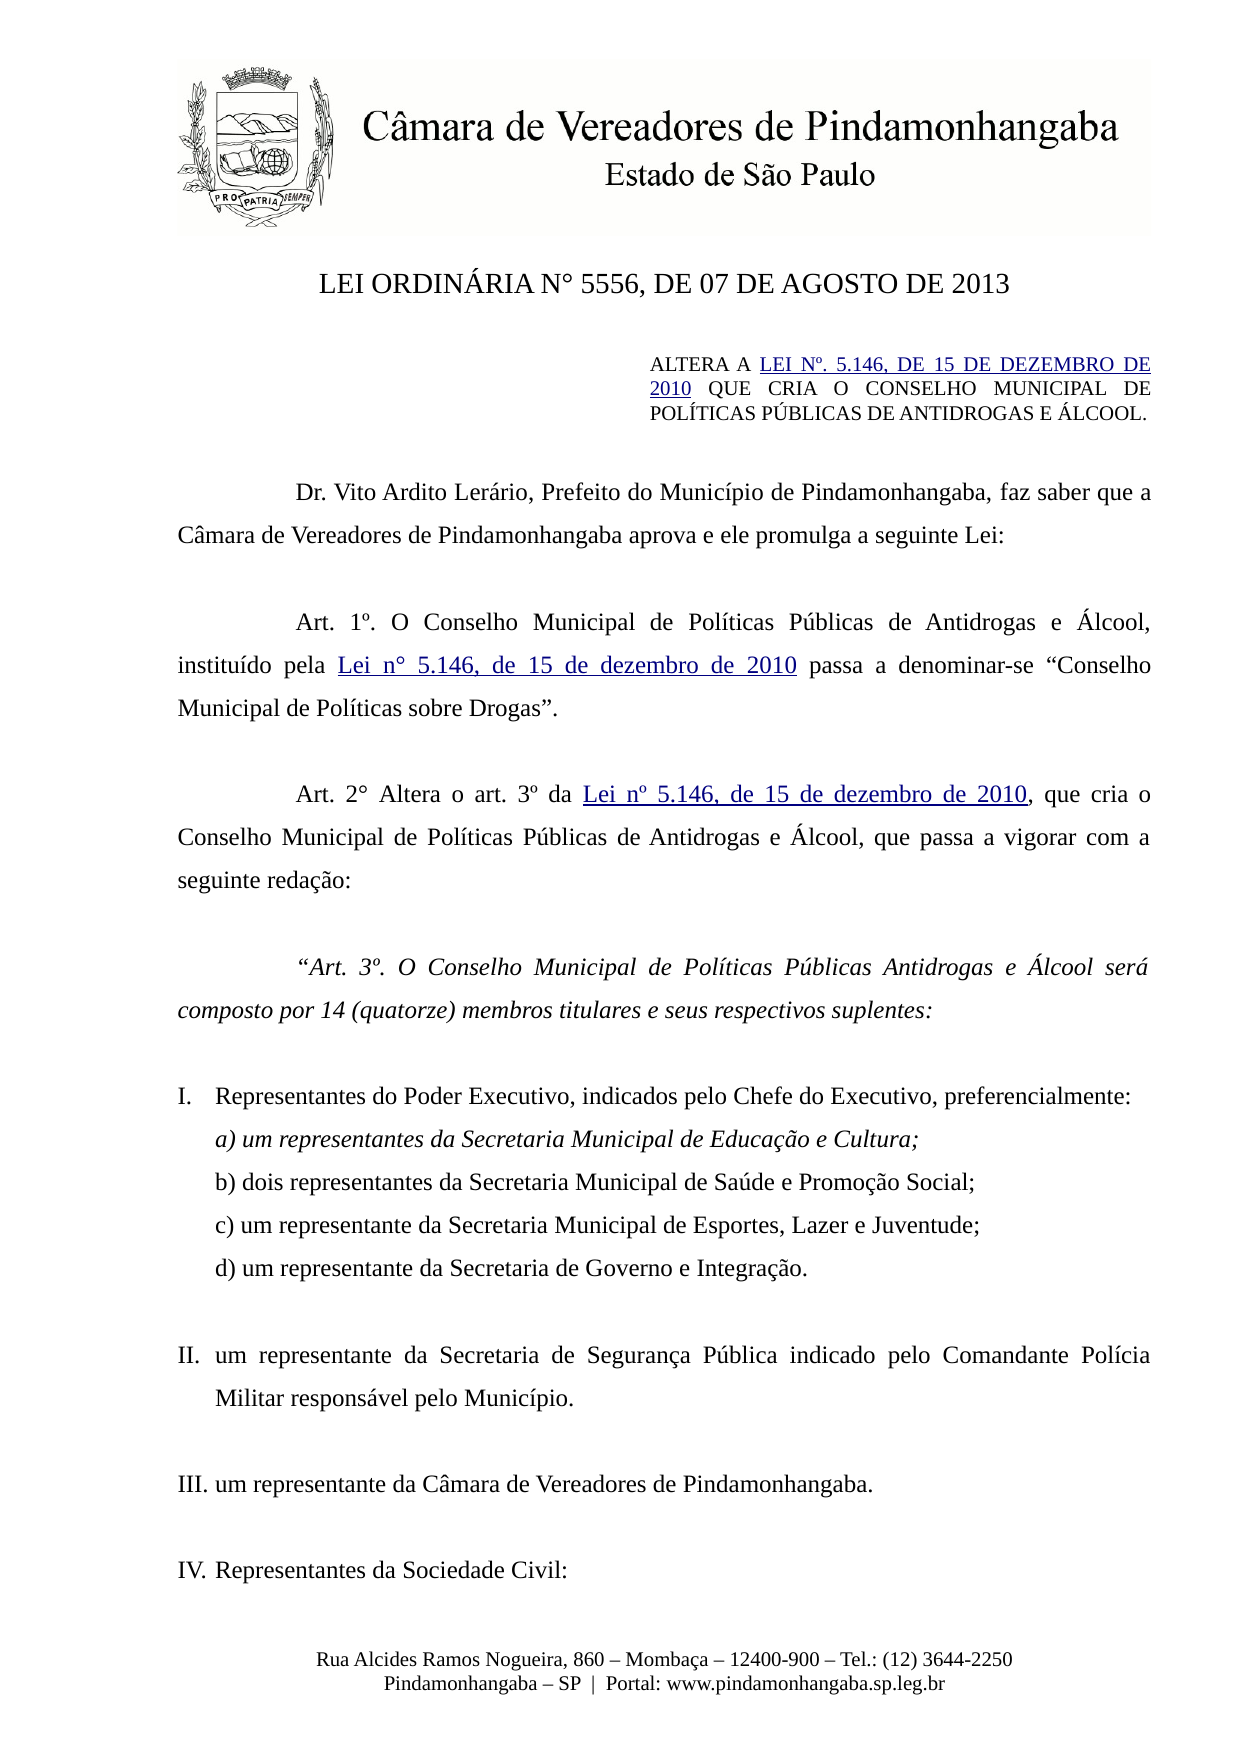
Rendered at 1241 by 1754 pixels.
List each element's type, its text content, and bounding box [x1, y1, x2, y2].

text Dr. Vito Ardito Lerário, Prefeito do Município de Pindamonhangaba, faz saber que a Câmara de Vereadores de Pindamonhangaba aprova e ele promulga a seguinte Lei: [177, 477, 1152, 549]
text Art. 1º. O Conselho Municipal de Políticas Públicas de Antidrogas e Álcool, instituído pela Lei n° 5.146, de 15 de dezembro de 2010 passa a denominar-se “Conselho Municipal de Políticas sobre Drogas”. [177, 607, 1152, 722]
picture [177, 59, 1152, 236]
list b) dois representantes da Secretaria Municipal de Saúde e Promoção Social; [177, 1167, 1152, 1196]
list c) um representante da Secretaria Municipal de Esportes, Lazer e Juventude; [177, 1210, 1152, 1239]
list d) um representante da Secretaria de Governo e Integração. [177, 1253, 1152, 1282]
text LEI ORDINÁRIA N° 5556, de 07 de agosto de 2013 [177, 266, 1152, 299]
text ALTERA A LEI Nº. 5.146, DE 15 DE DEZEMBRO DE 2010 QUE CRIA O CONSELHO MUNICIPAL DE POLÍTICAS PÚBLICAS DE ANTIDROGAS E ÁLCOOL. [649, 352, 1152, 424]
list Representantes do Poder Executivo, indicados pelo Chefe do Executivo, preferencialmente: [177, 1081, 1152, 1110]
text Art. 2° Altera o art. 3º da Lei nº 5.146, de 15 de dezembro de 2010, que cria o Conselho Municipal de Políticas Públicas de Antidrogas e Álcool, que passa a vigorar com a seguinte redação: [177, 779, 1152, 894]
list Representantes da Sociedade Civil: [177, 1555, 1152, 1584]
text “Art. 3º. O Conselho Municipal de Políticas Públicas Antidrogas e Álcool será composto por 14 (quatorze) membros titulares e seus respectivos suplentes: [177, 952, 1152, 1023]
list um representante da Secretaria de Segurança Pública indicado pelo Comandante Polícia Militar responsável pelo Município. [177, 1340, 1152, 1412]
list a) um representantes da Secretaria Municipal de Educação e Cultura; [177, 1124, 1152, 1153]
list um representante da Câmara de Vereadores de Pindamonhangaba. [177, 1469, 1152, 1498]
